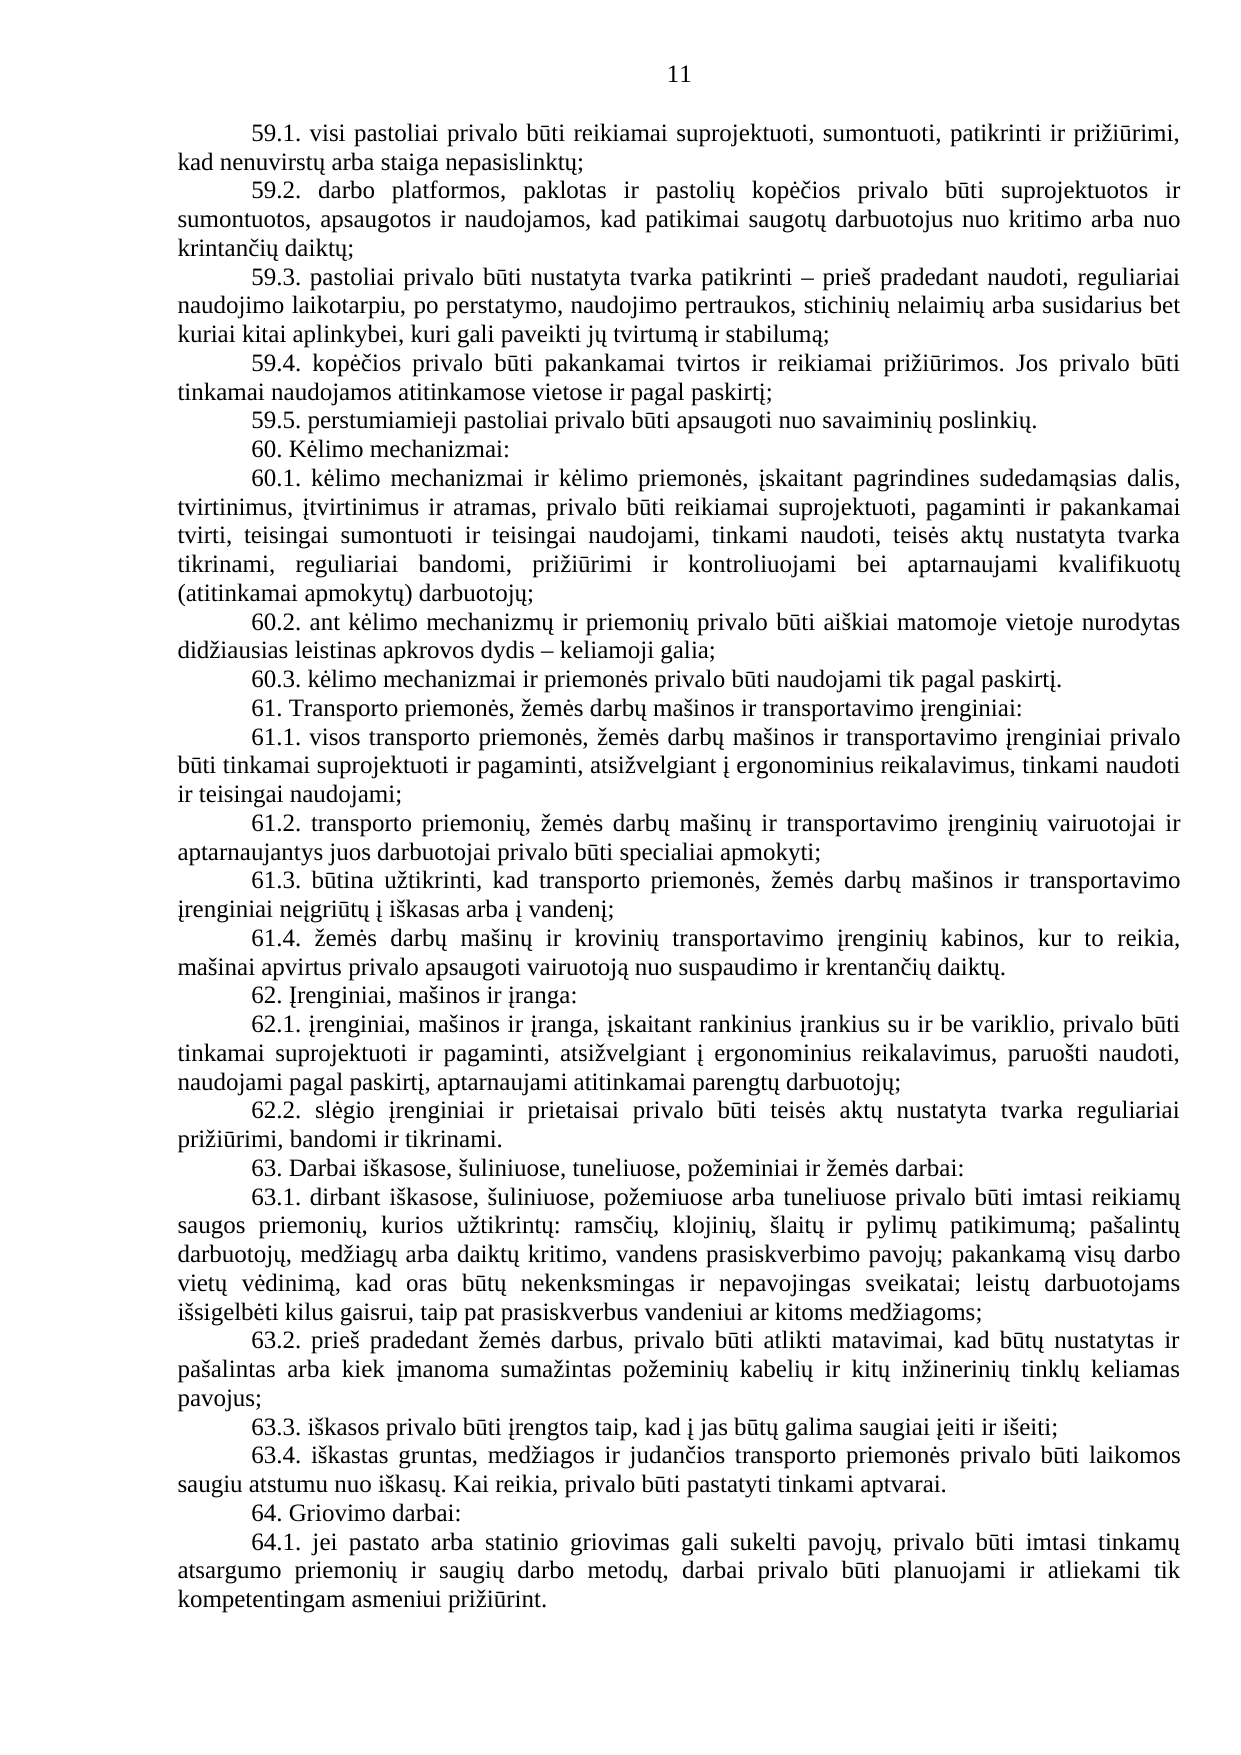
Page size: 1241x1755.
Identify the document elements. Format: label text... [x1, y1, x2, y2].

text 60.3. kėlimo mechanizmai ir priemonės privalo būti naudojami tik pagal paskirtį. [177, 664, 1181, 693]
text 62.1. įrenginiai, mašinos ir įranga, įskaitant rankinius įrankius su ir be variklio, privalo būti tinkamai suprojektuoti ir pagaminti, atsižvelgiant į ergonominius reikalavimus, paruošti naudoti, naudojami pagal paskirtį, aptarnaujami atitinkamai parengtų darbuotojų; [177, 1009, 1181, 1096]
text 63. Darbai iškasose, šuliniuose, tuneliuose, požeminiai ir žemės darbai: [177, 1153, 1181, 1182]
text 59.3. pastoliai privalo būti nustatyta tvarka patikrinti – prieš pradedant naudoti, reguliariai naudojimo laikotarpiu, po perstatymo, naudojimo pertraukos, stichinių nelaimių arba susidarius bet kuriai kitai aplinkybei, kuri gali paveikti jų tvirtumą ir stabilumą; [177, 262, 1181, 348]
text 60.2. ant kėlimo mechanizmų ir priemonių privalo būti aiškiai matomoje vietoje nurodytas didžiausias leistinas apkrovos dydis – keliamoji galia; [177, 607, 1181, 664]
text 61.4. žemės darbų mašinų ir krovinių transportavimo įrenginių kabinos, kur to reikia, mašinai apvirtus privalo apsaugoti vairuotoją nuo suspaudimo ir krentančių daiktų. [177, 923, 1181, 981]
text 63.4. iškastas gruntas, medžiagos ir judančios transporto priemonės privalo būti laikomos saugiu atstumu nuo iškasų. Kai reikia, privalo būti pastatyti tinkami aptvarai. [177, 1441, 1181, 1498]
text 60.1. kėlimo mechanizmai ir kėlimo priemonės, įskaitant pagrindines sudedamąsias dalis, tvirtinimus, įtvirtinimus ir atramas, privalo būti reikiamai suprojektuoti, pagaminti ir pakankamai tvirti, teisingai sumontuoti ir teisingai naudojami, tinkami naudoti, teisės aktų nustatyta tvarka tikrinami, reguliariai bandomi, prižiūrimi ir kontroliuojami bei aptarnaujami kvalifikuotų (atitinkamai apmokytų) darbuotojų; [177, 463, 1181, 607]
text 63.2. prieš pradedant žemės darbus, privalo būti atlikti matavimai, kad būtų nustatytas ir pašalintas arba kiek įmanoma sumažintas požeminių kabelių ir kitų inžinerinių tinklų keliamas pavojus; [177, 1326, 1181, 1412]
text 60. Kėlimo mechanizmai: [177, 434, 1181, 463]
text 64.1. jei pastato arba statinio griovimas gali sukelti pavojų, privalo būti imtasi tinkamų atsargumo priemonių ir saugių darbo metodų, darbai privalo būti planuojami ir atliekami tik kompetentingam asmeniui prižiūrint. [177, 1527, 1181, 1613]
text 62. Įrenginiai, mašinos ir įranga: [177, 981, 1181, 1009]
text 64. Griovimo darbai: [177, 1498, 1181, 1527]
text 59.4. kopėčios privalo būti pakankamai tvirtos ir reikiamai prižiūrimos. Jos privalo būti tinkamai naudojamos atitinkamose vietose ir pagal paskirtį; [177, 348, 1181, 406]
text 61.2. transporto priemonių, žemės darbų mašinų ir transportavimo įrenginių vairuotojai ir aptarnaujantys juos darbuotojai privalo būti specialiai apmokyti; [177, 808, 1181, 866]
text 61. Transporto priemonės, žemės darbų mašinos ir transportavimo įrenginiai: [177, 693, 1181, 722]
text 63.3. iškasos privalo būti įrengtos taip, kad į jas būtų galima saugiai įeiti ir išeiti; [177, 1412, 1181, 1441]
text 59.1. visi pastoliai privalo būti reikiamai suprojektuoti, sumontuoti, patikrinti ir prižiūrimi, kad nenuvirstų arba staiga nepasislinktų; [177, 118, 1181, 176]
text 63.1. dirbant iškasose, šuliniuose, požemiuose arba tuneliuose privalo būti imtasi reikiamų saugos priemonių, kurios užtikrintų: ramsčių, klojinių, šlaitų ir pylimų patikimumą; pašalintų darbuotojų, medžiagų arba daiktų kritimo, vandens prasiskverbimo pavojų; pakankamą visų darbo vietų vėdinimą, kad oras būtų nekenksmingas ir nepavojingas sveikatai; leistų darbuotojams išsigelbėti kilus gaisrui, taip pat prasiskverbus vandeniui ar kitoms medžiagoms; [177, 1182, 1181, 1326]
text 61.1. visos transporto priemonės, žemės darbų mašinos ir transportavimo įrenginiai privalo būti tinkamai suprojektuoti ir pagaminti, atsižvelgiant į ergonominius reikalavimus, tinkami naudoti ir teisingai naudojami; [177, 722, 1181, 808]
text 59.5. perstumiamieji pastoliai privalo būti apsaugoti nuo savaiminių poslinkių. [177, 406, 1181, 434]
text 62.2. slėgio įrenginiai ir prietaisai privalo būti teisės aktų nustatyta tvarka reguliariai prižiūrimi, bandomi ir tikrinami. [177, 1096, 1181, 1153]
text 61.3. būtina užtikrinti, kad transporto priemonės, žemės darbų mašinos ir transportavimo įrenginiai neįgriūtų į iškasas arba į vandenį; [177, 866, 1181, 923]
text 59.2. darbo platformos, paklotas ir pastolių kopėčios privalo būti suprojektuotos ir sumontuotos, apsaugotos ir naudojamos, kad patikimai saugotų darbuotojus nuo kritimo arba nuo krintančių daiktų; [177, 176, 1181, 262]
